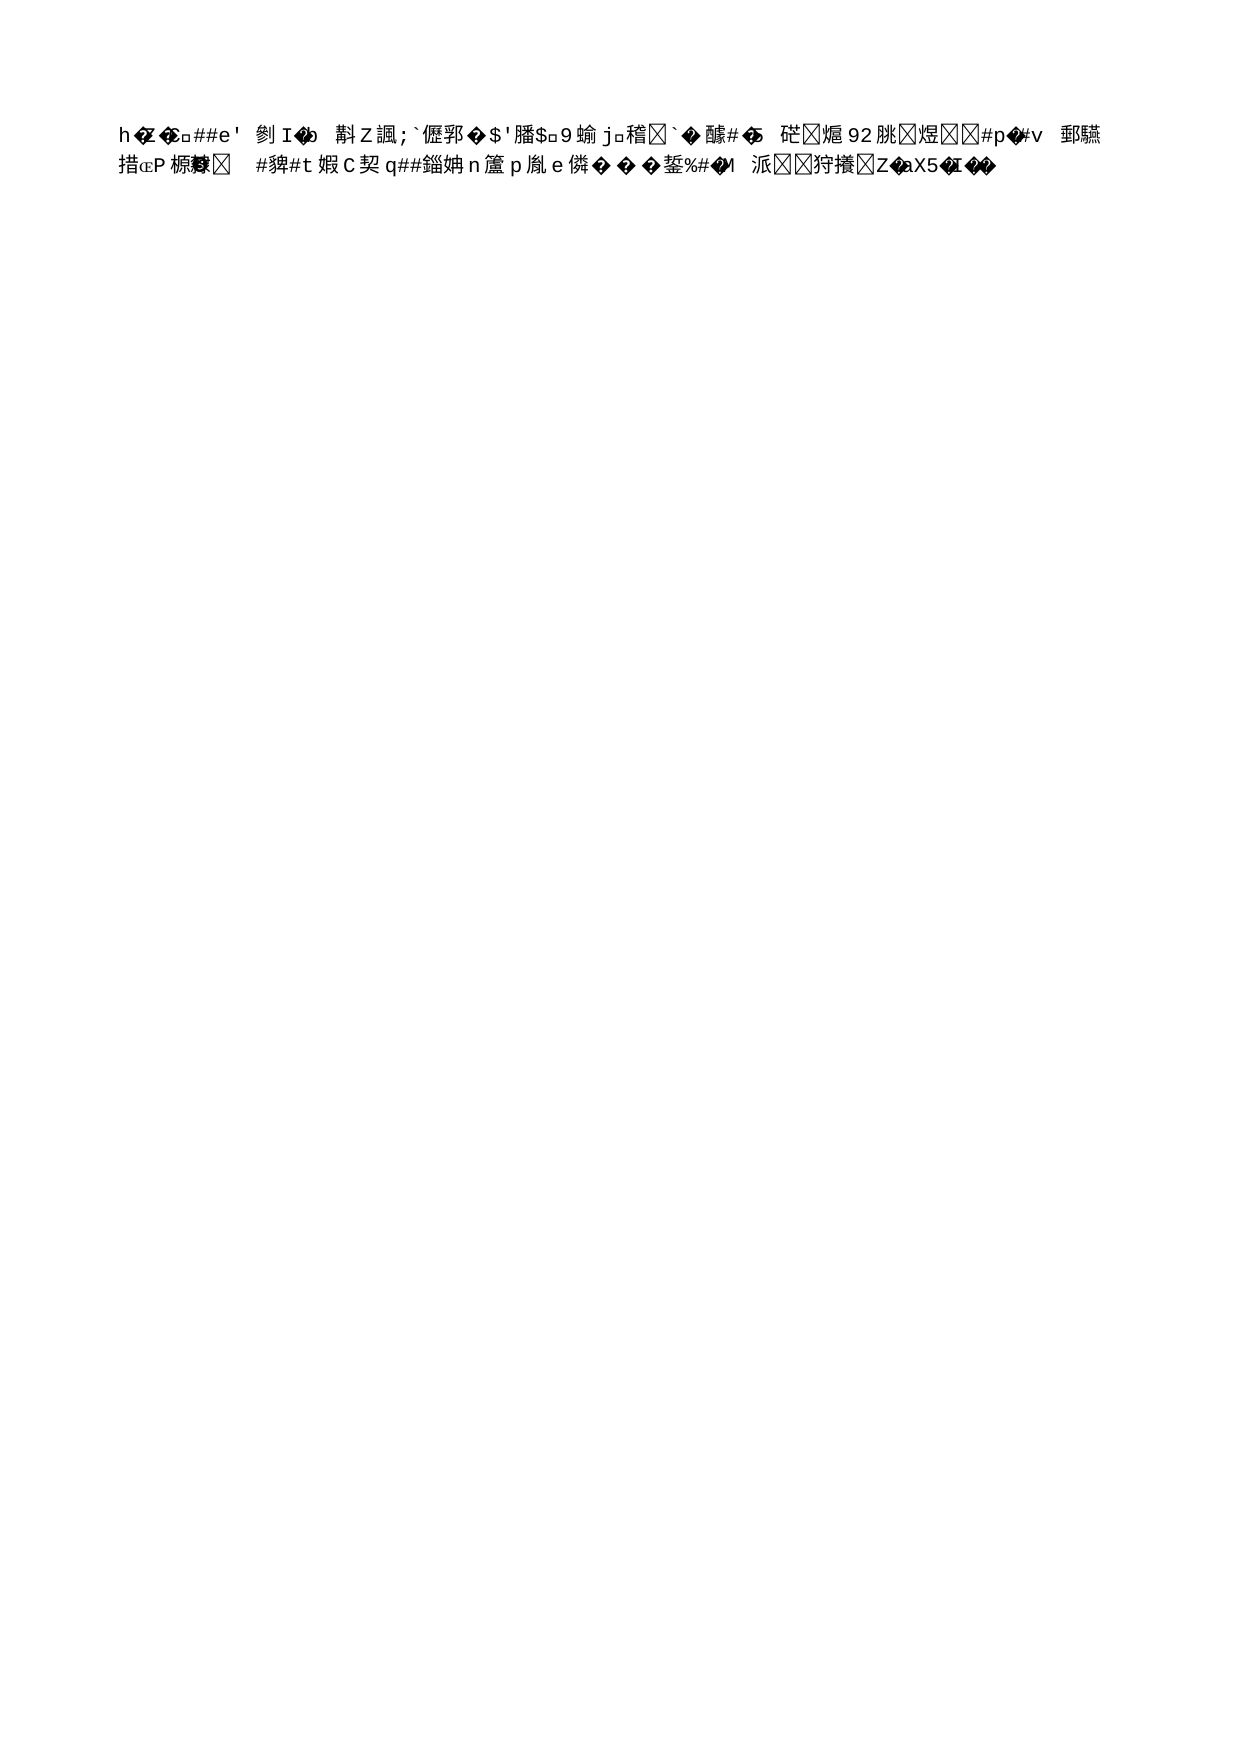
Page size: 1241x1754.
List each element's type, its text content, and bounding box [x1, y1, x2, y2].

text hΖ�C�##e'剼I�b斠Z諷;`儮郛�$'膰$9蝓j稽�`�醵#�5硭�熩92脁�煜��#p�#v郵驠措P榞�隸#貏#t婽C契q##錙姌n籚p胤e僯���銴%#�M派��狩攁�Z�aX5�I�� [118, 118, 1122, 179]
